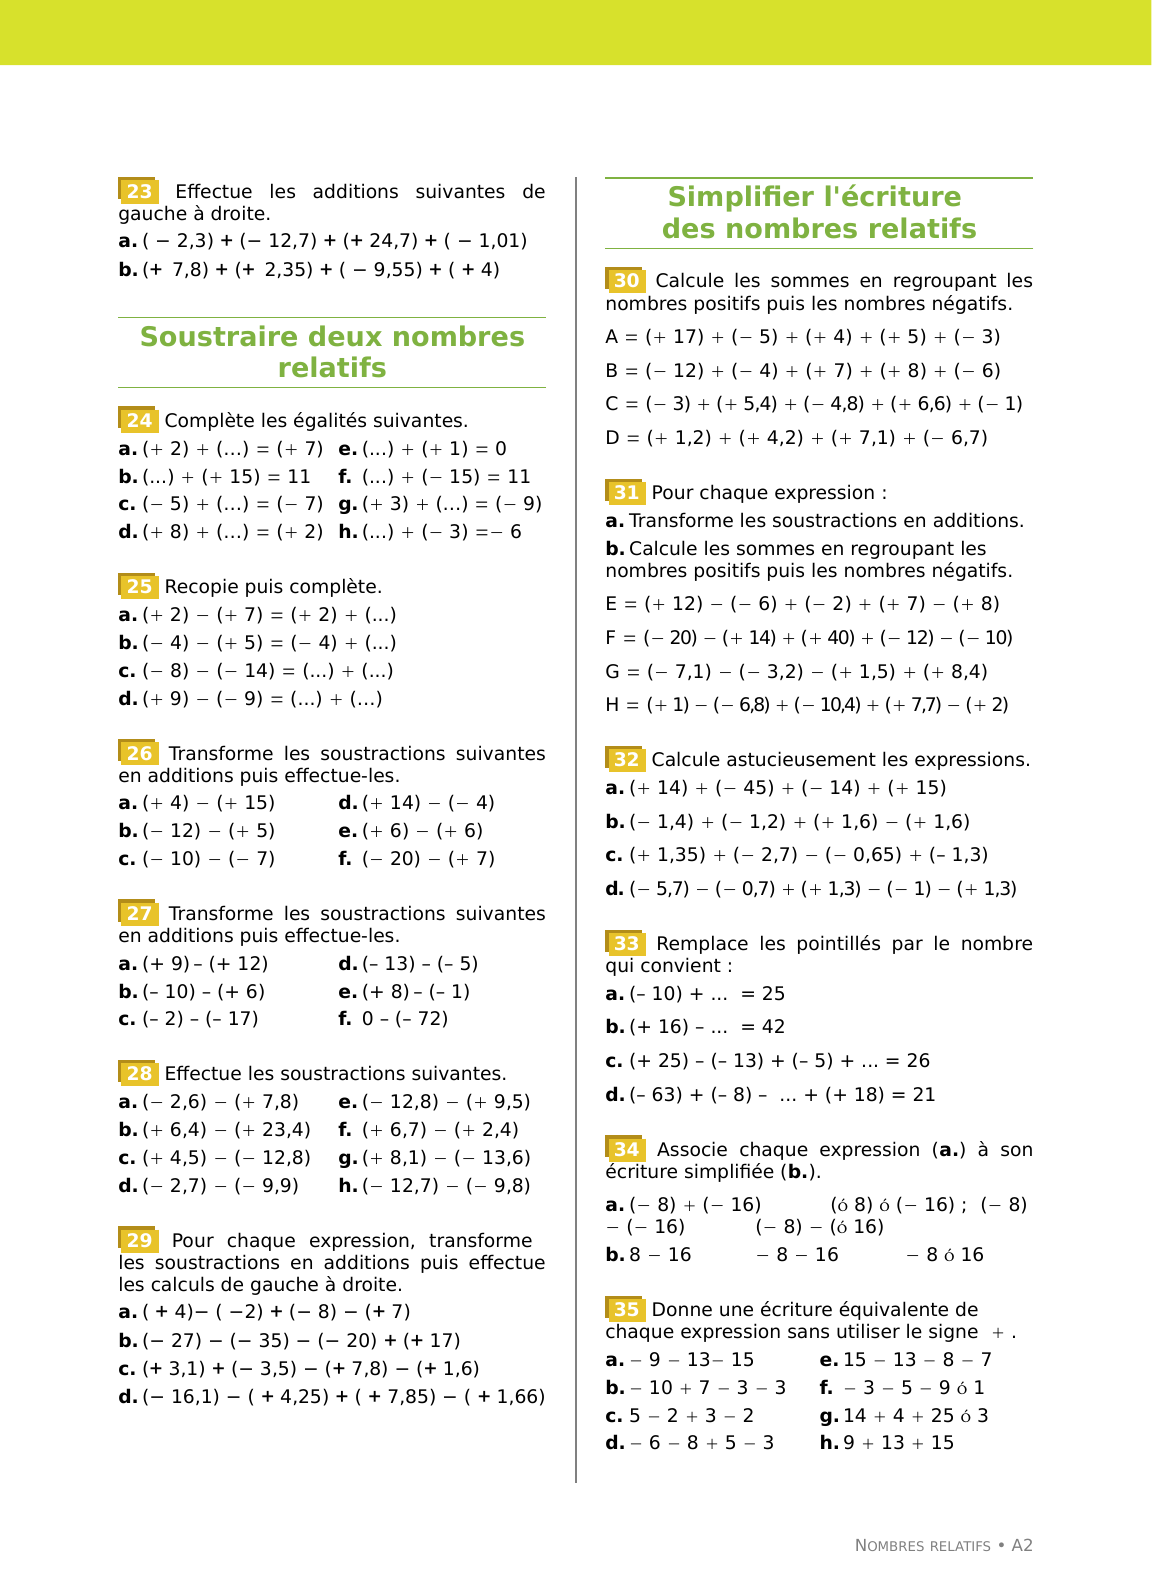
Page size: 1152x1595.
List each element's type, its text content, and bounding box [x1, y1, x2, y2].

list ( 6,4) − ( 23,4) [118, 1119, 326, 1141]
list − 6 − 8  5 − 3 [605, 1432, 819, 1454]
text G = (− 7,1) − (− 3,2) − ( 1,5)  ( 8,4) [605, 661, 1033, 682]
list (− 5,7) − (− 0,7)  ( 1,3) − (− 1) − ( 1,3) [605, 878, 1033, 900]
text H = ( 1) − (− 6,8)  (− 10,4)  ( 7,7) − ( 2) [605, 694, 1033, 716]
subtitle Effectue les additions suivantes de gauche à droite. [118, 177, 546, 224]
subtitle Associe chaque expression (a.) à son écriture simplifiée (b.). [605, 1135, 1033, 1183]
subtitle Pour chaque expression : [605, 478, 1033, 504]
list 5 − 2  3 − 2 [605, 1404, 819, 1426]
list Calcule les sommes en regroupant les nombres positifs puis les nombres négatifs. [605, 538, 1033, 582]
subtitle Donne une écriture équivalente de chaque expression sans utiliser le signe  . [605, 1296, 1033, 1343]
list (...)  (− 3) =− 6 [338, 521, 546, 543]
list (− 27) − (− 35) − (− 20) + (+ 17) [118, 1330, 546, 1352]
subtitle Calcule les sommes en regroupant les nombres positifs puis les nombres négatifs. [605, 267, 1033, 314]
list (...)  (− 15) = 11 [338, 466, 546, 487]
text D = ( 1,2)  ( 4,2)  ( 7,1)  (− 6,7) [605, 427, 1033, 449]
list ( 4,5) − (− 12,8) [118, 1147, 326, 1169]
list − 3 − 5 − 9  1 [819, 1377, 1033, 1399]
list 15 − 13 − 8 − 7 [819, 1349, 1033, 1371]
subtitle Transforme les soustractions suivantes en additions puis effectue-les. [118, 739, 546, 786]
text Soustraire deux nombres relatifs [118, 318, 546, 387]
list ( + 4)− ( −2) + (− 8) − (+ 7) [118, 1301, 546, 1324]
list (− 8) − (− 14) = (...)  (...) [118, 660, 546, 682]
list ( 8)  (…) = ( 2) [118, 521, 326, 543]
text A = ( 17)  (− 5)  ( 4)  ( 5)  (− 3) [605, 326, 1033, 348]
subtitle Calcule astucieusement les expressions. [642, 746, 1033, 771]
list ( 14) − (− 4) [338, 792, 546, 814]
list (− 16,1) − ( + 4,25) + ( + 7,85) − ( + 1,66) [118, 1386, 546, 1408]
list (− 20) − ( 7) [338, 848, 546, 870]
list (+ 9) – (+ 12) [118, 953, 326, 975]
list ( 2)  (…) = ( 7) [118, 438, 326, 460]
list 0 – (– 72) [338, 1008, 546, 1030]
list (– 13) – (– 5) [338, 953, 546, 975]
list ( 8,1) − (− 13,6) [338, 1147, 546, 1169]
list (+ 7,8) + (+ 2,35) + ( − 9,55) + ( + 4) [118, 259, 546, 281]
list Transforme les soustractions en additions. [605, 510, 1033, 532]
list 9  13  15 [819, 1432, 1033, 1454]
list (+ 25) – (– 13) + (– 5) + ... = 26 [605, 1050, 1033, 1072]
list − 10  7 − 3 − 3 [605, 1377, 819, 1399]
subtitle Pour chaque expression, transforme les soustractions en additions puis effectue les calculs de gauche à droite. [118, 1226, 546, 1296]
list ( 3)  (…) = (− 9) [338, 493, 546, 515]
list (− 12,7) − (− 9,8) [338, 1175, 546, 1197]
list − 9 − 13− 15 [605, 1349, 819, 1371]
list (− 8)  (− 16) ( 8)  (− 16) ; (− 8) − (− 16) (− 8) − ( 16) [605, 1194, 1033, 1238]
list ( 6) − ( 6) [338, 820, 546, 842]
list (− 10) − (− 7) [118, 848, 326, 870]
list (− 1,4)  (− 1,2)  ( 1,6) − ( 1,6) [605, 811, 1033, 833]
list (– 2) – (– 17) [118, 1008, 326, 1030]
list (+ 8) – (– 1) [338, 981, 546, 1002]
list (− 12) − ( 5) [118, 820, 326, 842]
list (+ 16) – ... = 42 [605, 1017, 1033, 1038]
list (+ 3,1) + (− 3,5) − (+ 7,8) − (+ 1,6) [118, 1358, 546, 1380]
text Simplifier l'écriture des nombres relatifs [605, 179, 1033, 248]
text B = (− 12)  (− 4)  ( 7)  ( 8)  (− 6) [605, 360, 1033, 382]
text C = (− 3)  ( 5,4)  (− 4,8)  ( 6,6)  (− 1) [605, 393, 1033, 415]
subtitle Remplace les pointillés par le nombre qui convient : [605, 929, 1033, 977]
subtitle Complète les égalités suivantes. [155, 406, 546, 432]
list ( 9) − (− 9) = (...)  (…) [118, 688, 546, 709]
list (– 63) + (– 8) – ... + (+ 18) = 21 [605, 1084, 1033, 1106]
list 8 − 16 − 8 − 16 − 8  16 [605, 1244, 1033, 1266]
list (− 2,7) − (− 9,9) [118, 1175, 326, 1197]
list (...)  ( 15) = 11 [118, 466, 326, 487]
list ( 6,7) − ( 2,4) [338, 1119, 546, 1141]
list ( − 2,3) + (− 12,7) + (+ 24,7) + ( − 1,01) [118, 231, 546, 253]
subtitle Transforme les soustractions suivantes en additions puis effectue-les. [118, 899, 546, 947]
text E = ( 12) − (− 6)  (− 2)  ( 7) − ( 8) [605, 593, 1033, 615]
text F = (− 20) − ( 14)  ( 40)  (− 12) − (− 10) [605, 627, 1033, 649]
subtitle Effectue les soustractions suivantes. [155, 1060, 546, 1085]
list ( 14)  (− 45)  (− 14)  ( 15) [605, 777, 1033, 799]
list (− 5)  (…) = (− 7) [118, 493, 326, 515]
list (− 4) − ( 5) = (− 4)  (...) [118, 632, 546, 654]
list (– 10) + ... = 25 [605, 983, 1033, 1005]
list (− 2,6) − ( 7,8) [118, 1091, 326, 1113]
list (– 10) – (+ 6) [118, 981, 326, 1002]
list ( 1,35)  (− 2,7) − (− 0,65)  (– 1,3) [605, 844, 1033, 866]
list (...)  ( 1) = 0 [338, 438, 546, 460]
list ( 4) − ( 15) [118, 792, 326, 814]
list 14  4  25  3 [819, 1404, 1033, 1426]
subtitle Recopie puis complète. [155, 573, 546, 598]
list (− 12,8) − ( 9,5) [338, 1091, 546, 1113]
list ( 2) − ( 7) = ( 2)  (...) [118, 604, 546, 626]
